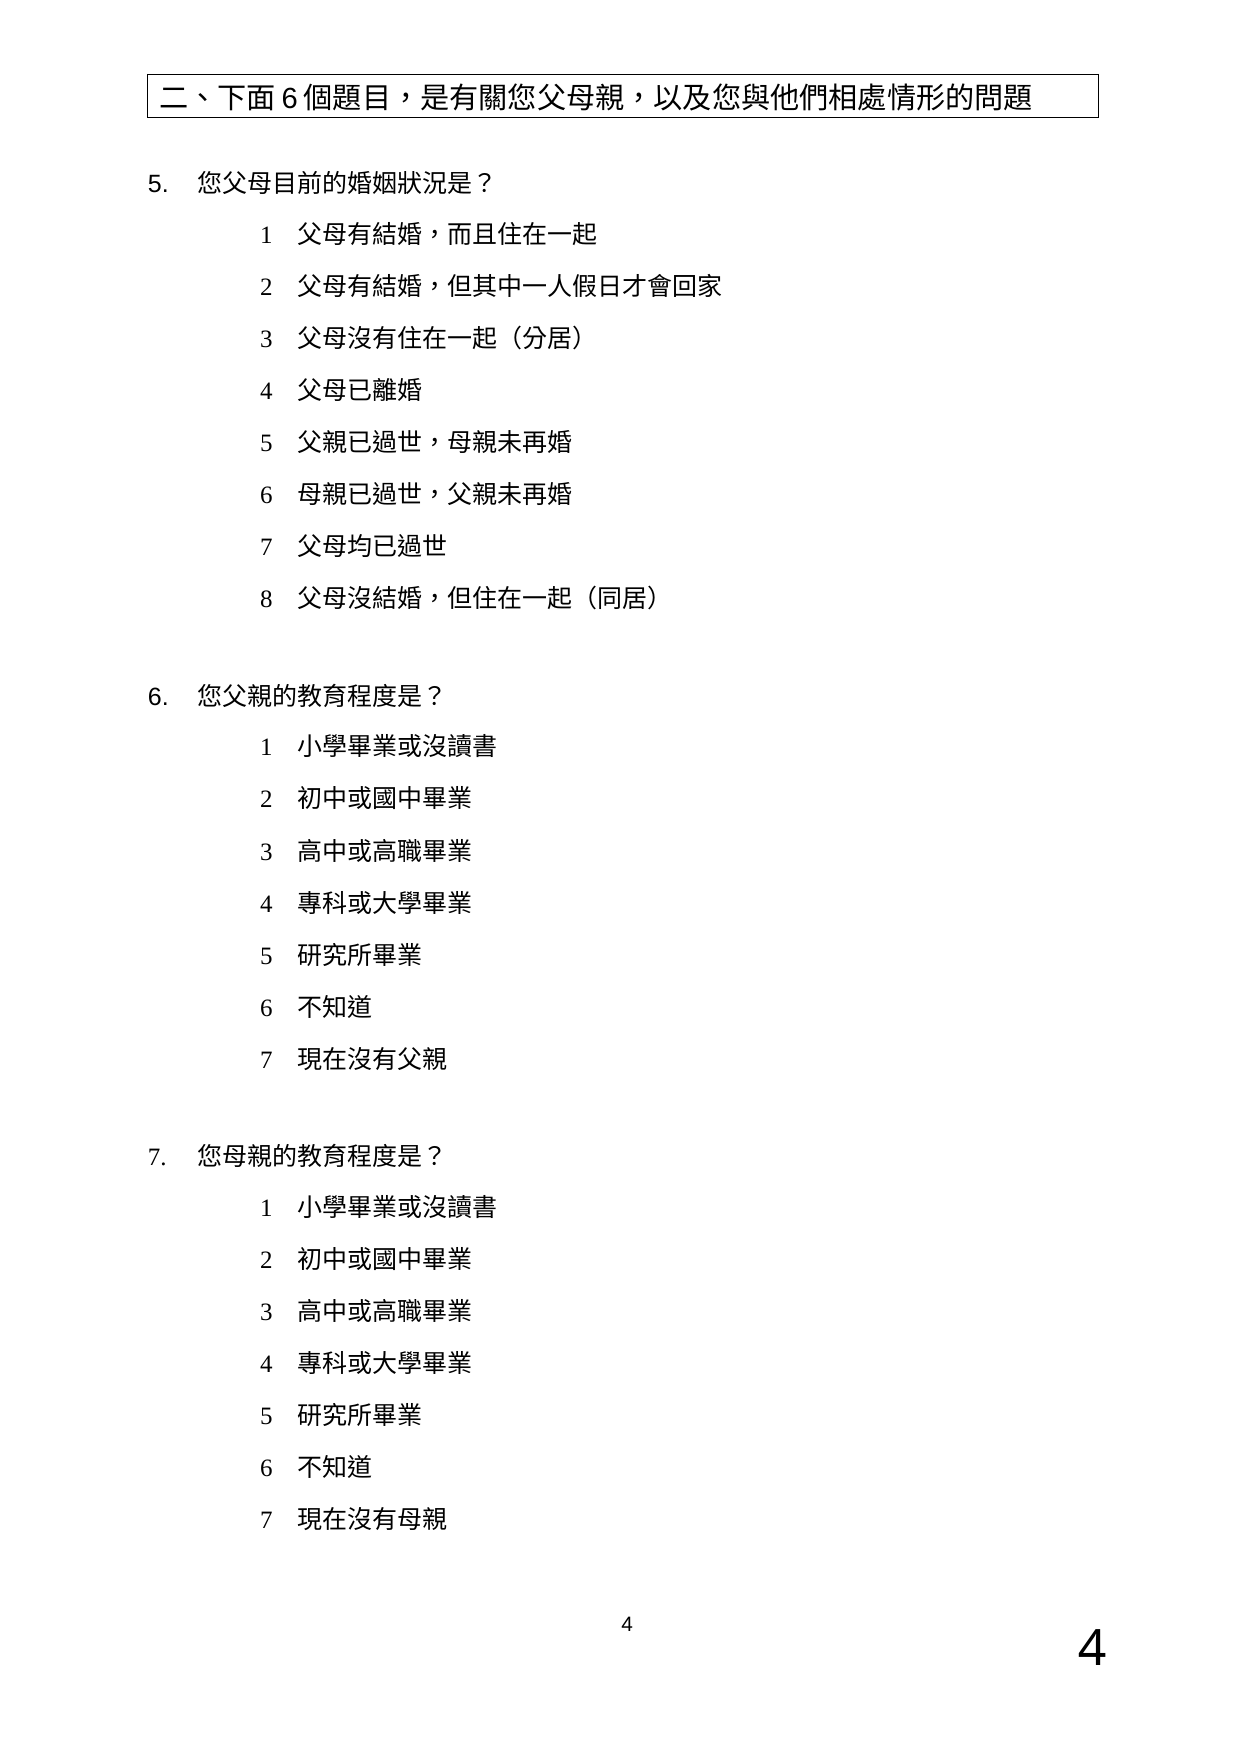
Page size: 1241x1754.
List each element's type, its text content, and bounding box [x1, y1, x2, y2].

list 高中或高職畢業 [260, 1279, 1106, 1331]
list 母親已過世，父親未再婚 [260, 462, 1106, 514]
list 初中或國中畢業 [260, 766, 1106, 818]
list 父母已離婚 [260, 358, 1106, 410]
list 高中或高職畢業 [260, 818, 1106, 870]
list 父母沒有住在一起（分居） [260, 306, 1106, 358]
list 不知道 [260, 1435, 1106, 1487]
list 您母親的教育程度是？ [148, 1129, 1106, 1174]
list 初中或國中畢業 [260, 1227, 1106, 1279]
list 您父親的教育程度是？ [148, 668, 1106, 714]
list 父母沒結婚，但住在一起（同居） [260, 566, 1106, 618]
list 專科或大學畢業 [260, 1331, 1106, 1383]
list 專科或大學畢業 [260, 870, 1106, 922]
list 研究所畢業 [260, 1383, 1106, 1435]
list 現在沒有父親 [260, 1027, 1106, 1079]
list 不知道 [260, 974, 1106, 1027]
list 父母有結婚，但其中一人假日才會回家 [260, 254, 1106, 306]
list 父母均已過世 [260, 514, 1106, 566]
table_header 二、下面6個題目，是有關您父母親，以及您與他們相處情形的問題 [148, 75, 1098, 117]
list 小學畢業或沒讀書 [260, 714, 1106, 766]
list 研究所畢業 [260, 922, 1106, 974]
list 小學畢業或沒讀書 [260, 1174, 1106, 1227]
list 現在沒有母親 [260, 1487, 1106, 1539]
list 父母有結婚，而且住在一起 [260, 202, 1106, 254]
list 父親已過世，母親未再婚 [260, 410, 1106, 462]
list 您父母目前的婚姻狀況是？ [148, 156, 1106, 202]
